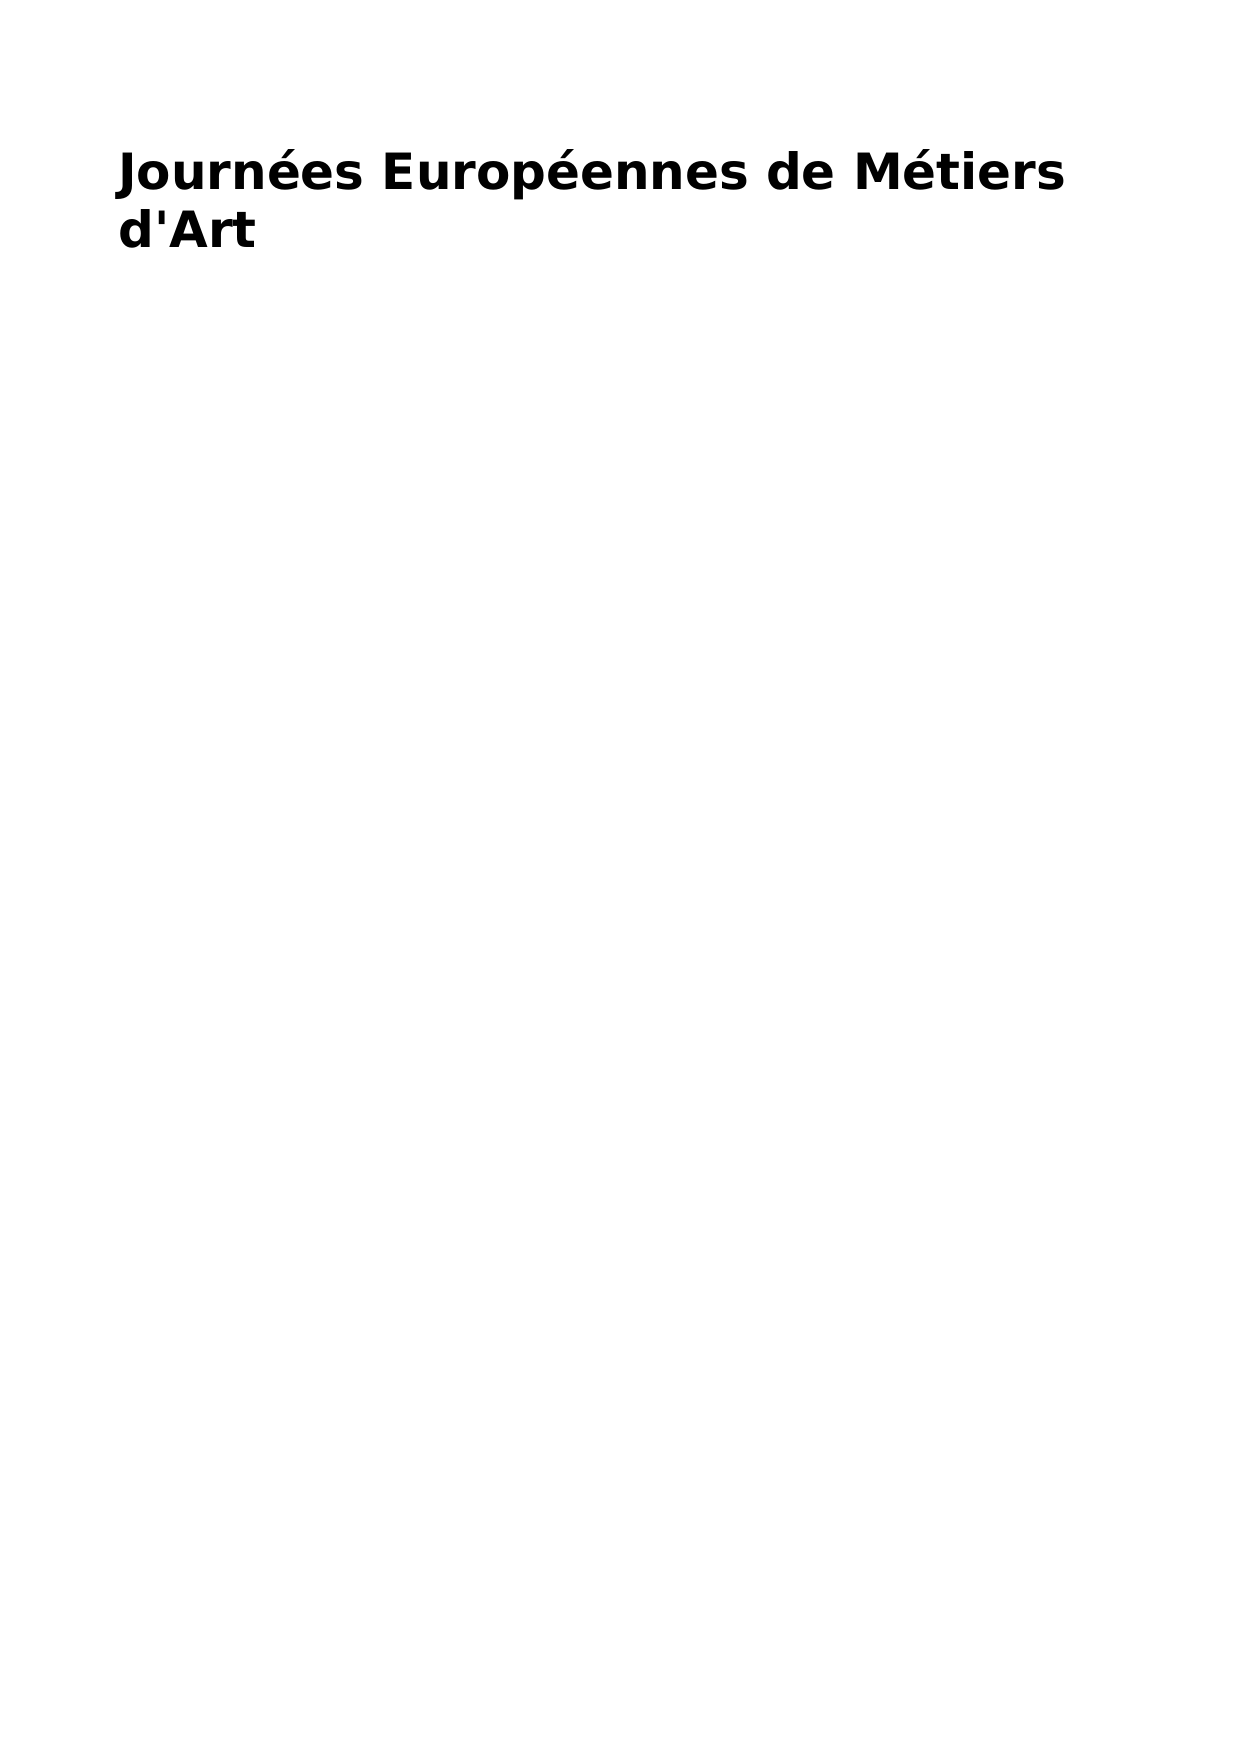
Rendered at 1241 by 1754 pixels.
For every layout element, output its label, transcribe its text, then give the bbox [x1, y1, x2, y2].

subtitle Journées Européennes de Métiers d'Art [118, 143, 1122, 259]
